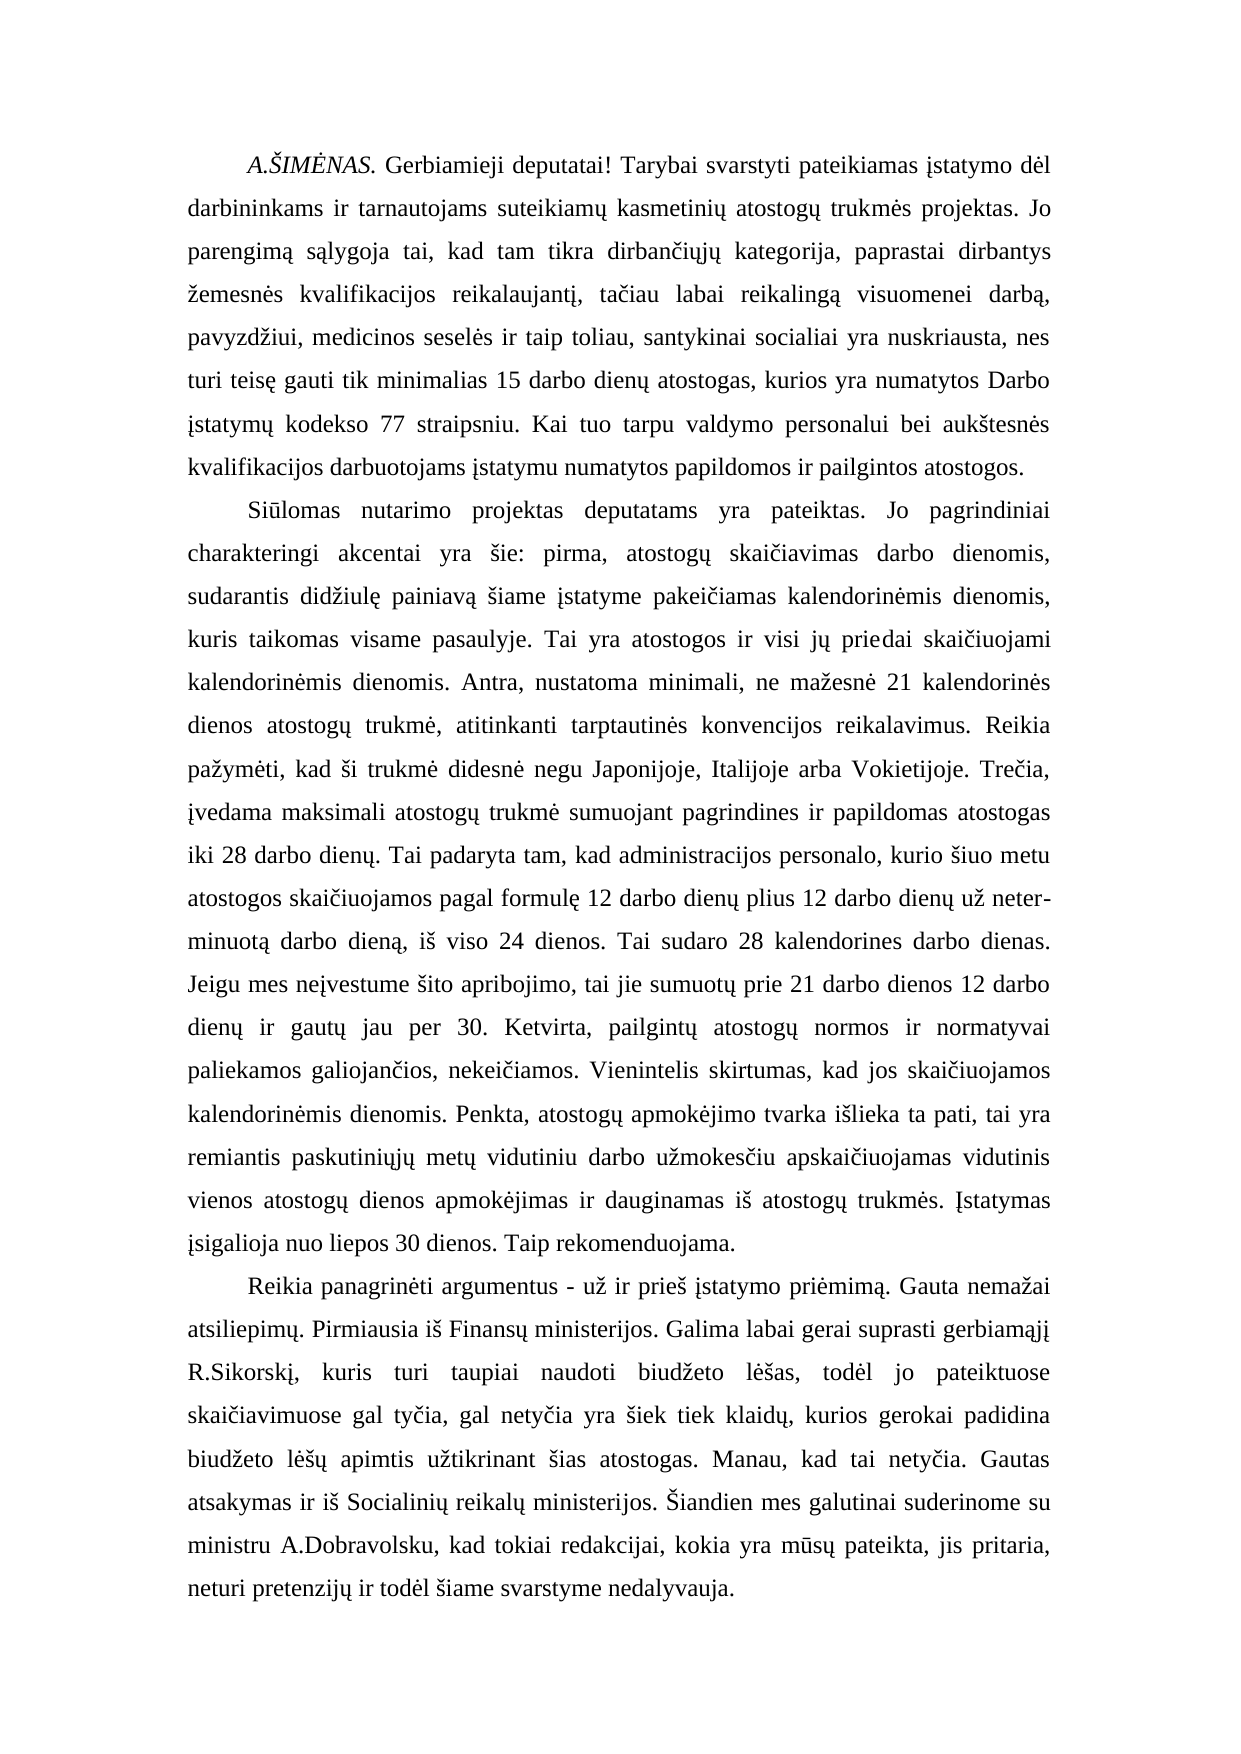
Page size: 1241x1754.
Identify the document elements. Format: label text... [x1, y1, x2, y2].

text Reikia panagrinėti argumentus - už ir prieš įstatymo priėmimą. Gauta nemažai atsiliepimų. Pirmiausia iš Finansų ministerijos. Galima labai gerai suprasti gerbiamąjį R.Sikorskį, kuris turi taupiai naudoti biudžeto lėšas, todėl jo pateiktuose skaičiavimuose gal tyčia, gal netyčia yra šiek tiek klaidų, kurios gerokai padidina biudžeto lėšų apimtis užtikrinant šias atostogas. Manau, kad tai netyčia. Gautas atsakymas ir iš Socialinių reikalų ministeri­jos. Šiandien mes galutinai suderinome su ministru A.Dobravolsku, kad tokiai redakcijai, kokia yra mūsų pateikta, jis pritaria, neturi pretenzijų ir todėl šiame svarstyme nedalyvauja. [187, 1271, 1051, 1602]
text A.ŠIMĖNAS. Gerbiamieji deputatai! Tarybai svarstyti pateikiamas įstatymo dėl darbininkams ir tarnautojams suteikiamų kasmetinių atostogų truk­mės projektas. Jo parengimą sąlygoja tai, kad tam tikra dirbančiųjų katego­rija, paprastai dirbantys žemesnės kvalifikacijos reikalaujantį, tačiau labai reikalingą visuomenei darbą, pavyzdžiui, medicinos seselės ir taip toliau, santykinai socialiai yra nuskriausta, nes turi teisę gauti tik minimalias 15 darbo dienų atostogas, kurios yra numatytos Darbo įstatymų kodekso 77 straipsniu. Kai tuo tarpu valdymo personalui bei aukštesnės kvalifikacijos darbuotojams įstatymu numatytos papildomos ir pailgintos atostogos. [187, 150, 1051, 481]
text Siūlomas nutarimo projektas deputatams yra pateiktas. Jo pagrindiniai charakteringi akcentai yra šie: pirma, atostogų skaičiavimas darbo dienomis, sudarantis didžiulę painiavą šiame įstatyme pakeičiamas kalendorinėmis dienomis, kuris taikomas visame pasaulyje. Tai yra atostogos ir visi jų prie­dai skaičiuojami kalendorinėmis dienomis. Antra, nustatoma minimali, ne mažesnė 21 kalendorinės dienos atostogų trukmė, atitinkanti tarptautinės konvencijos reikalavimus. Reikia pažymėti, kad ši trukmė didesnė negu Japonijoje, Italijoje arba Vokietijoje. Trečia, įvedama maksimali atostogų trukmė sumuojant pagrindines ir papildomas atostogas iki 28 darbo dienų. Tai padaryta tam, kad administracijos personalo, kurio šiuo metu atostogos skaičiuojamos pagal formulę 12 darbo dienų plius 12 darbo dienų už neter­minuotą darbo dieną, iš viso 24 dienos. Tai sudaro 28 kalendorines darbo dienas. Jeigu mes neįvestume šito apribojimo, tai jie sumuotų prie 21 darbo dienos 12 darbo dienų ir gautų jau per 30. Ketvirta, pailgintų atostogų normos ir normatyvai paliekamos galiojančios, nekeičiamos. Vienintelis skirtumas, kad jos skaičiuojamos kalendorinėmis dienomis. Penkta, atosto­gų apmokėjimo tvarka išlieka ta pati, tai yra remiantis paskutiniųjų metų vidutiniu darbo užmokesčiu apskaičiuojamas vidutinis vienos atostogų die­nos apmokėjimas ir dauginamas iš atostogų trukmės. Įstatymas įsigalioja nuo liepos 30 dienos. Taip rekomenduojama. [187, 495, 1051, 1257]
